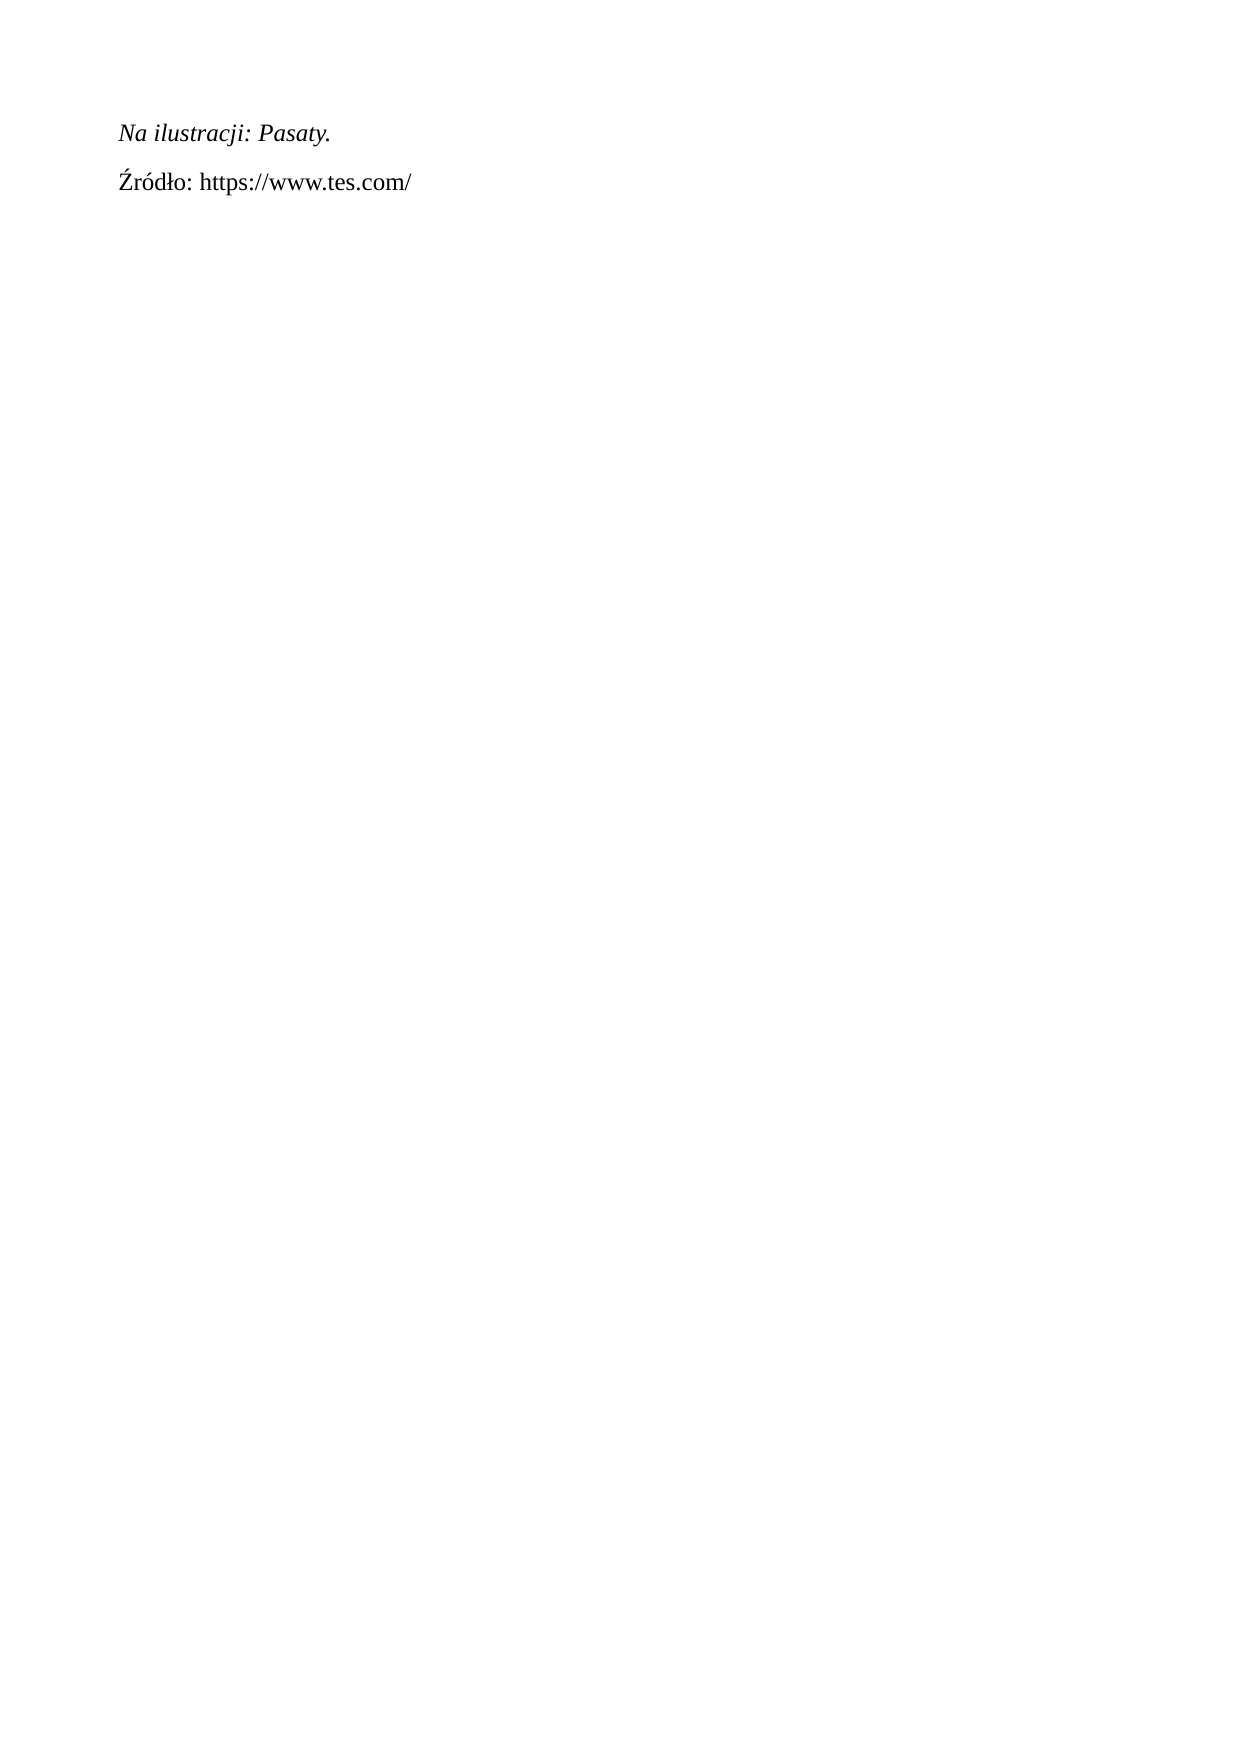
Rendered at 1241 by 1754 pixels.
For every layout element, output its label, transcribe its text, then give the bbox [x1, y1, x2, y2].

text Źródło: https://www.tes.com/ [118, 167, 1122, 196]
text Na ilustracji: Pasaty. [118, 118, 1122, 147]
